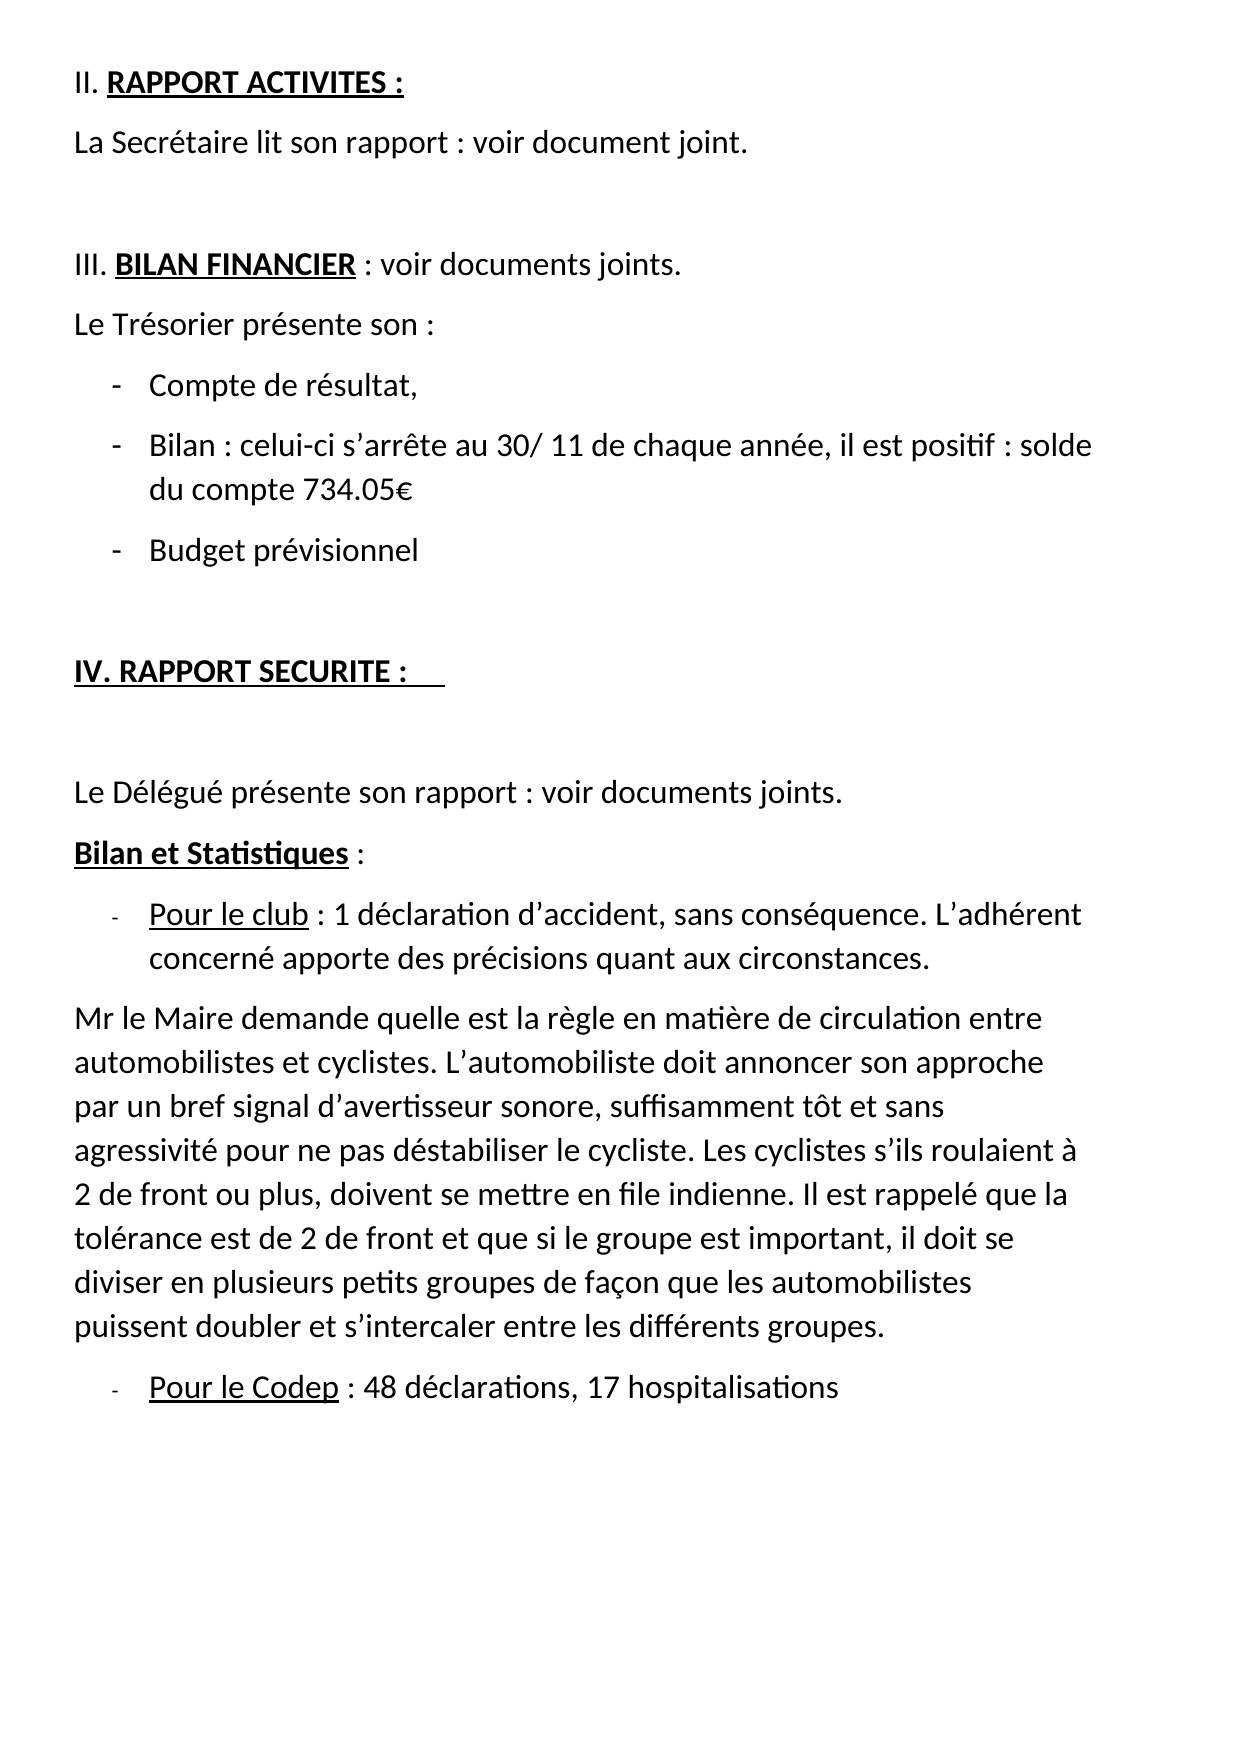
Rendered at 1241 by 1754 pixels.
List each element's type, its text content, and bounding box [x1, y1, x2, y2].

text II. RAPPORT ACTIVITES : [74, 61, 1093, 101]
list Compte de résultat, [111, 364, 1093, 404]
list Pour le Codep : 48 déclarations, 17 hospitalisations [111, 1366, 1093, 1406]
text Le Délégué présente son rapport : voir documents joints. [74, 772, 1093, 812]
list Bilan : celui-ci s’arrête au 30/ 11 de chaque année, il est positif : solde du compte 734.05€ [111, 424, 1093, 509]
text III. BILAN FINANCIER : voir documents joints. [74, 243, 1093, 283]
text Mr le Maire demande quelle est la règle en matière de circulation entre automobilistes et cyclistes. L’automobiliste doit annoncer son approche par un bref signal d’avertisseur sonore, suffisamment tôt et sans agressivité pour ne pas déstabiliser le cycliste. Les cyclistes s’ils roulaient à 2 de front ou plus, doivent se mettre en file indienne. Il est rappelé que la tolérance est de 2 de front et que si le groupe est important, il doit se diviser en plusieurs petits groupes de façon que les automobilistes puissent doubler et s’intercaler entre les différents groupes. [74, 997, 1093, 1346]
list Pour le club : 1 déclaration d’accident, sans conséquence. L’adhérent concerné apporte des précisions quant aux circonstances. [111, 893, 1093, 977]
text Bilan et Statistiques : [74, 832, 1093, 873]
text La Secrétaire lit son rapport : voir document joint. [74, 121, 1093, 162]
list Budget prévisionnel [111, 529, 1093, 570]
text IV. RAPPORT SECURITE : [74, 650, 1093, 691]
text Le Trésorier présente son : [74, 303, 1093, 344]
